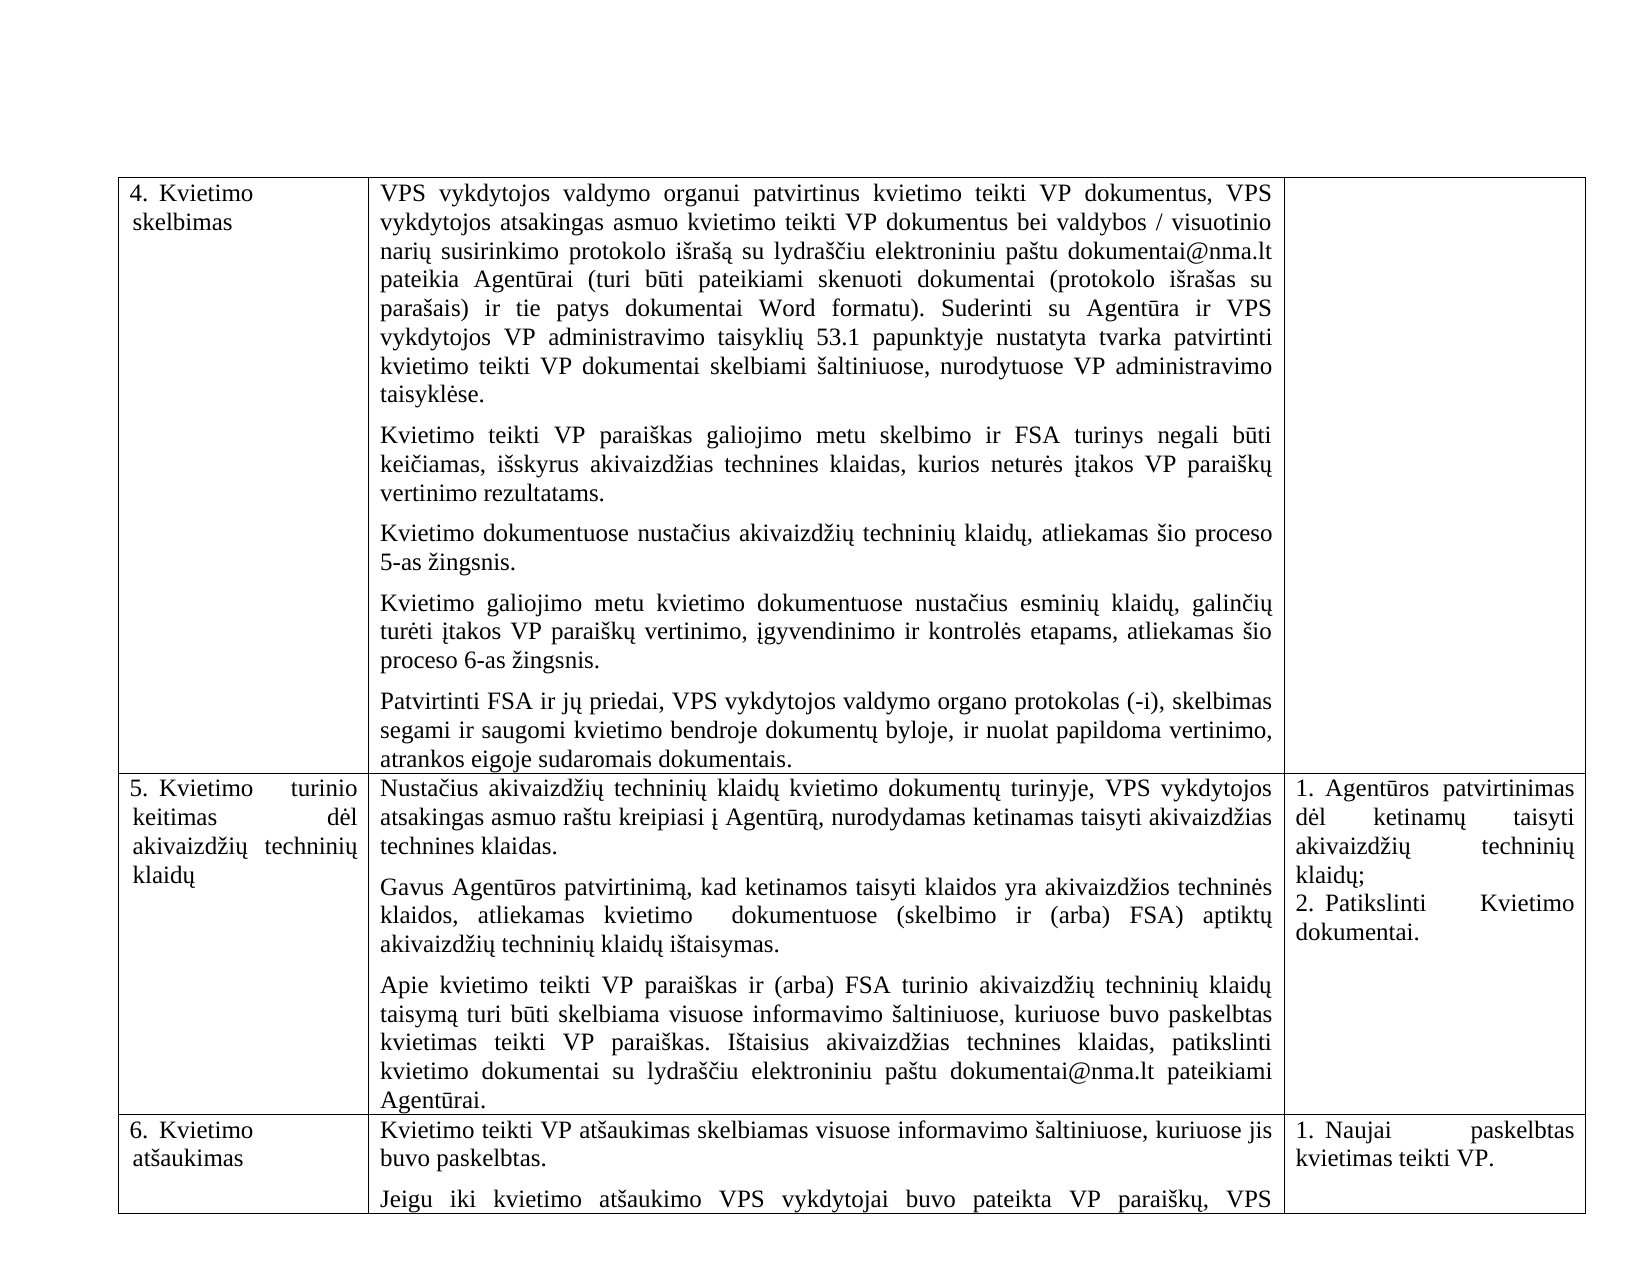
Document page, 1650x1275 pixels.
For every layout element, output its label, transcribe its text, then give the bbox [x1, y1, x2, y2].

table_cell 6. Kvietimo atšaukimas [119, 1115, 368, 1213]
table_cell Kvietimo teikti VP atšaukimas skelbiamas visuose informavimo šaltiniuose, kuriuose jis buvo paskelbtas. Jeigu iki kvietimo atšaukimo VPS vykdytojai buvo pateikta VP paraiškų, VPS [369, 1115, 1284, 1213]
table_cell Nustačius akivaizdžių techninių klaidų kvietimo dokumentų turinyje, VPS vykdytojos atsakingas asmuo raštu kreipiasi į Agentūrą, nurodydamas ketinamas taisyti akivaizdžias technines klaidas. Gavus Agentūros patvirtinimą, kad ketinamos taisyti klaidos yra akivaizdžios techninės klaidos, atliekamas kvietimo dokumentuose (skelbimo ir (arba) FSA) aptiktų akivaizdžių techninių klaidų ištaisymas. Apie kvietimo teikti VP paraiškas ir (arba) FSA turinio akivaizdžių techninių klaidų taisymą turi būti skelbiama visuose informavimo šaltiniuose, kuriuose buvo paskelbtas kvietimas teikti VP paraiškas. Ištaisius akivaizdžias technines klaidas, patikslinti kvietimo dokumentai su lydraščiu elektroniniu paštu dokumentai@nma.lt pateikiami Agentūrai. [369, 774, 1284, 1114]
table_cell [1285, 178, 1585, 772]
table_cell 1. Naujai paskelbtas kvietimas teikti VP. [1285, 1115, 1585, 1213]
table_cell VPS vykdytojos valdymo organui patvirtinus kvietimo teikti VP dokumentus, VPS vykdytojos atsakingas asmuo kvietimo teikti VP dokumentus bei valdybos / visuotinio narių susirinkimo protokolo išrašą su lydraščiu elektroniniu paštu dokumentai@nma.lt pateikia Agentūrai (turi būti pateikiami skenuoti dokumentai (protokolo išrašas su parašais) ir tie patys dokumentai Word formatu). Suderinti su Agentūra ir VPS vykdytojos VP administravimo taisyklių 53.1 papunktyje nustatyta tvarka patvirtinti kvietimo teikti VP dokumentai skelbiami šaltiniuose, nurodytuose VP administravimo taisyklėse. Kvietimo teikti VP paraiškas galiojimo metu skelbimo ir FSA turinys negali būti keičiamas, išskyrus akivaizdžias technines klaidas, kurios neturės įtakos VP paraiškų vertinimo rezultatams. Kvietimo dokumentuose nustačius akivaizdžių techninių klaidų, atliekamas šio proceso 5-as žingsnis. Kvietimo galiojimo metu kvietimo dokumentuose nustačius esminių klaidų, galinčių turėti įtakos VP paraiškų vertinimo, įgyvendinimo ir kontrolės etapams, atliekamas šio proceso 6-as žingsnis. Patvirtinti FSA ir jų priedai, VPS vykdytojos valdymo organo protokolas (-i), skelbimas segami ir saugomi kvietimo bendroje dokumentų byloje, ir nuolat papildoma vertinimo, atrankos eigoje sudaromais dokumentais. [369, 178, 1284, 772]
table_cell 1. Agentūros patvirtinimas dėl ketinamų taisyti akivaizdžių techninių klaidų; 2. Patikslinti Kvietimo dokumentai. [1285, 774, 1585, 1114]
table_cell 4. Kvietimo skelbimas [119, 178, 368, 772]
table_cell 5. Kvietimo turinio keitimas dėl akivaizdžių techninių klaidų [119, 774, 368, 1114]
